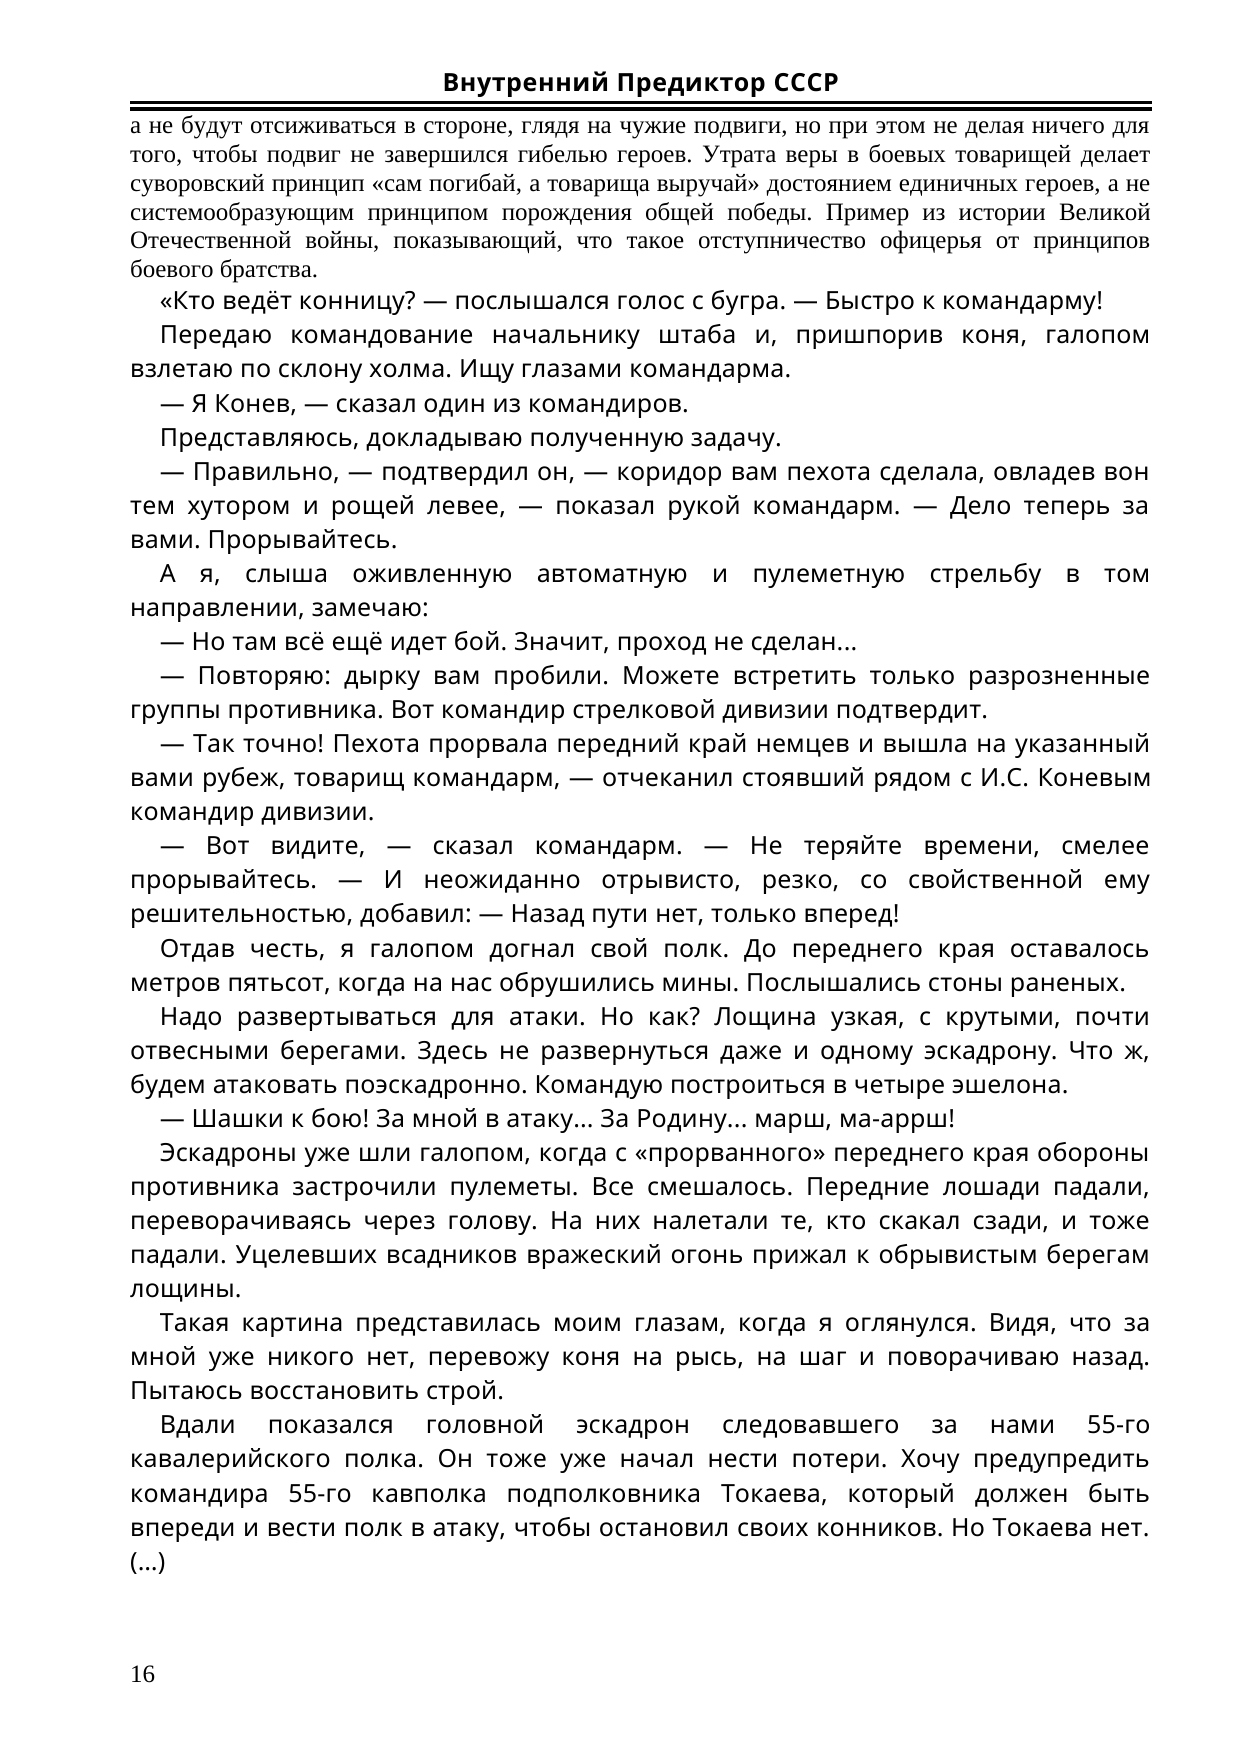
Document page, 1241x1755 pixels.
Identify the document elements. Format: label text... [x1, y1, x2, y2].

text Отдав честь, я галопом догнал свой полк. До переднего края оставалось метров пятьсот, когда на нас обрушились мины. Послышались стоны раненых. [130, 930, 1152, 998]
text «Кто ведёт конницу? — послышался голос с бугра. — Быстро к командарму! [130, 283, 1152, 317]
text Вдали показался головной эскадрон следовавшего за нами 55-го кавалерийского полка. Он тоже уже начал нести потери. Хочу предупредить командира 55-го кавполка подполковника Токаева, который должен быть впереди и вести полк в атаку, чтобы остановил своих конников. Но Токаева нет. (…) [130, 1407, 1152, 1577]
text — Я Конев, — сказал один из командиров. [130, 385, 1152, 419]
text — Правильно, — подтвердил он, — коридор вам пехота сделала, овладев вон тем хутором и рощей левее, — показал рукой командарм. — Дело теперь за вами. Прорывайтесь. [130, 453, 1152, 556]
text — Шашки к бою! За мной в атаку... За Родину... марш, ма-аррш! [130, 1101, 1152, 1134]
text Надо развертываться для атаки. Но как? Лощина узкая, с крутыми, почти отвесными берегами. Здесь не развернуться даже и одному эскадрону. Что ж, будем атаковать поэскадронно. Командую построиться в четыре эшелона. [130, 998, 1152, 1101]
text — Но там всё ещё идет бой. Значит, проход не сделан... [130, 624, 1152, 658]
text Такая картина представилась моим глазам, когда я оглянулся. Видя, что за мной уже никого нет, перевожу коня на рысь, на шаг и поворачиваю назад. Пытаюсь восстановить строй. [130, 1305, 1152, 1407]
text А я, слыша оживленную автоматную и пулеметную стрельбу в том направлении, замечаю: [130, 556, 1152, 624]
text Эскадроны уже шли галопом, когда с «прорванного» переднего края обороны противника застрочили пулеметы. Все смешалось. Передние лошади падали, переворачиваясь через голову. На них налетали те, кто скакал сзади, и тоже падали. Уцелевших всадников вражеский огонь прижал к обрывистым берегам лощины. [130, 1134, 1152, 1305]
text — Повторяю: дырку вам пробили. Можете встретить только разрозненные группы противника. Вот командир стрелковой дивизии подтвердит. [130, 658, 1152, 726]
text — Вот видите, — сказал командарм. — Не теряйте времени, смелее прорывайтесь. — И неожиданно отрывисто, резко, со свойственной ему решительностью, добавил: — Назад пути нет, только вперед! [130, 828, 1152, 930]
text Представляюсь, докладываю полученную задачу. [130, 419, 1152, 453]
text — Так точно! Пехота прорвала передний край немцев и вышла на указанный вами рубеж, товарищ командарм, — отчеканил стоявший рядом с И.С. Коневым командир дивизии. [130, 726, 1152, 828]
text а не будут отсиживаться в стороне, глядя на чужие подвиги, но при этом не делая ничего для того, чтобы подвиг не завершился гибелью героев. Утрата веры в боевых товарищей делает суворовский принцип «сам погибай, а товарища выручай» достоянием единичных героев, а не системообразующим принципом порождения общей победы. Пример из истории Великой Отечественной войны, показывающий, что такое отступничество офицерья от принципов боевого братства. [130, 111, 1152, 283]
text Передаю командование начальнику штаба и, пришпорив коня, галопом взлетаю по склону холма. Ищу глазами командарма. [130, 317, 1152, 385]
